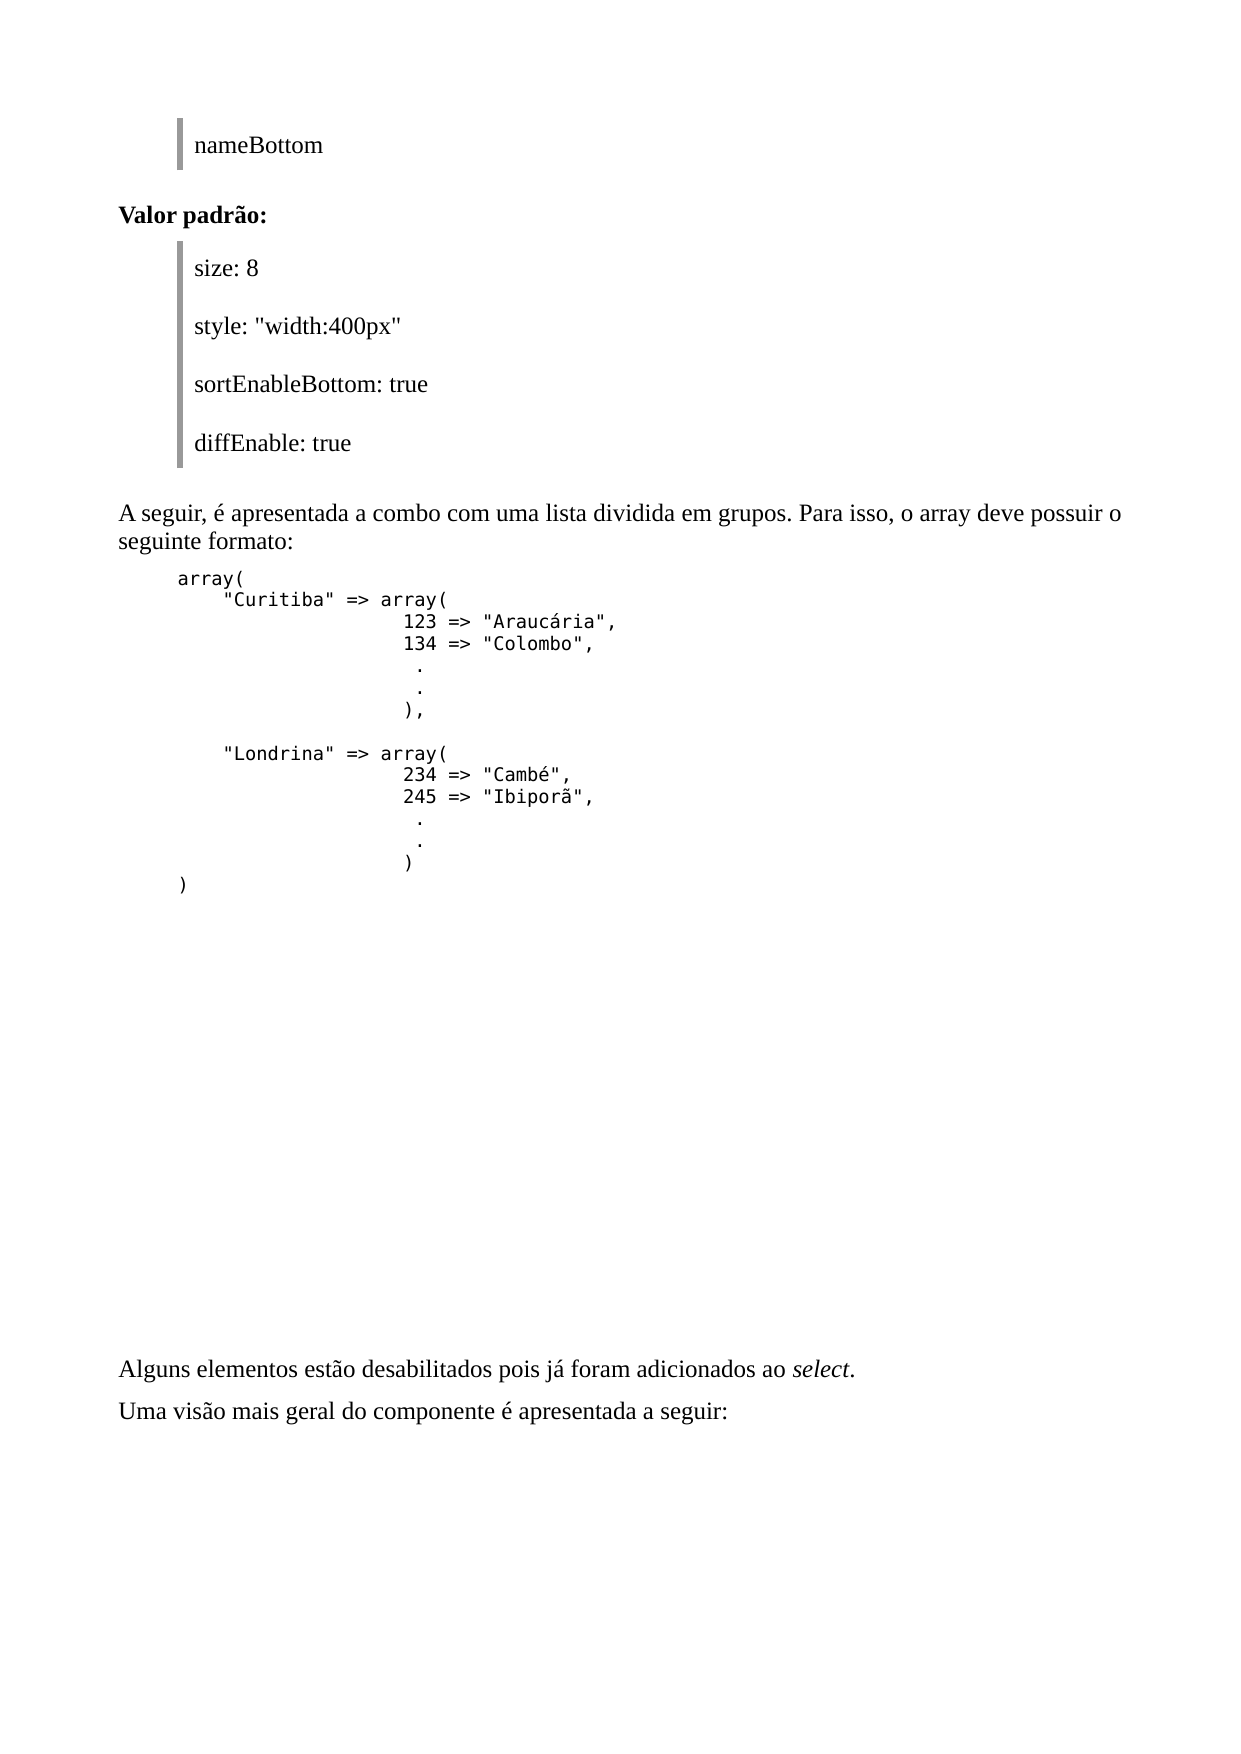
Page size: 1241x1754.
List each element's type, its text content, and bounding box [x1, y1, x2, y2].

text size: 8 [183, 241, 1063, 282]
text sortEnableBottom: true [183, 358, 1063, 398]
text diffEnable: true [183, 416, 1063, 468]
text style: "width:400px" [183, 299, 1063, 340]
text A seguir, é apresentada a combo com uma lista dividida em grupos. Para isso, o array deve possuir o seguinte formato: [118, 498, 1122, 555]
text Uma visão mais geral do componente é apresentada a seguir: [118, 1396, 1122, 1424]
text array( "Curitiba" => array( 123 => "Araucária", 134 => "Colombo", . . ), "Londrina" => array( 234 => "Cambé", 245 => "Ibiporã", . . ) ) [177, 568, 1063, 918]
text nameBottom [183, 118, 1063, 170]
text Valor padrão: [118, 200, 1122, 229]
text Alguns elementos estão desabilitados pois já foram adicionados ao select. [118, 1354, 1122, 1383]
